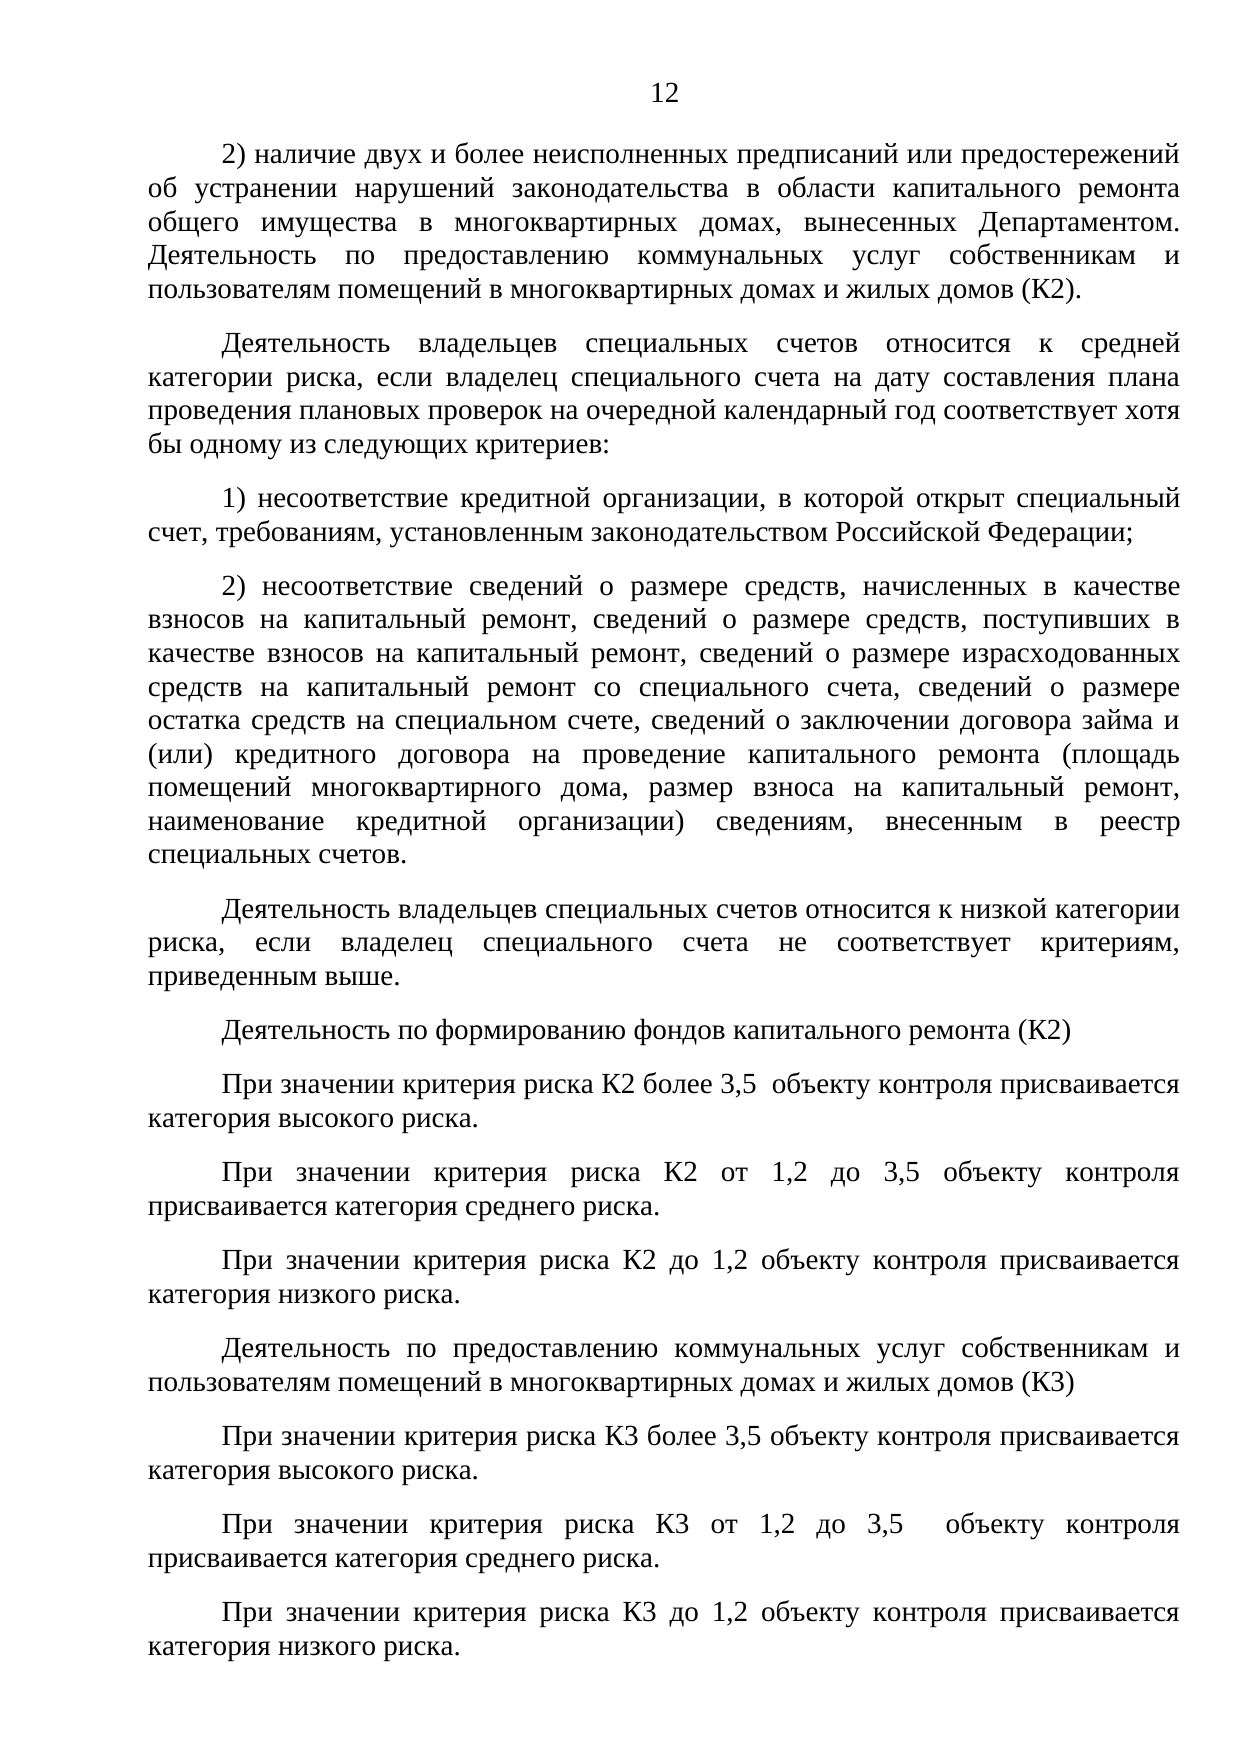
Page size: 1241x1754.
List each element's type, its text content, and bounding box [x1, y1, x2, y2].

text Деятельность владельцев специальных счетов относится к низкой категории риска, если владелец специального счета не соответствует критериям, приведенным выше. [148, 891, 1181, 991]
text 1) несоответствие кредитной организации, в которой открыт специальный счет, требованиям, установленным законодательством Российской Федерации; [148, 480, 1181, 547]
text При значении критерия риска К2 более 3,5 объекту контроля присваивается категория высокого риска. [148, 1067, 1181, 1134]
text При значении критерия риска К3 от 1,2 до 3,5 объекту контроля присваивается категория среднего риска. [148, 1506, 1181, 1573]
text 2) наличие двух и более неисполненных предписаний или предостережений об устранении нарушений законодательства в области капитального ремонта общего имущества в многоквартирных домах, вынесенных Департаментом. Деятельность по предоставлению коммунальных услуг собственникам и пользователям помещений в многоквартирных домах и жилых домов (К2). [148, 137, 1181, 304]
text При значении критерия риска К2 от 1,2 до 3,5 объекту контроля присваивается категория среднего риска. [148, 1154, 1181, 1222]
text Деятельность по формированию фондов капитального ремонта (К2) [148, 1012, 1181, 1046]
text Деятельность владельцев специальных счетов относится к средней категории риска, если владелец специального счета на дату составления плана проведения плановых проверок на очередной календарный год соответствует хотя бы одному из следующих критериев: [148, 325, 1181, 459]
text При значении критерия риска К3 до 1,2 объекту контроля присваивается категория низкого риска. [148, 1594, 1181, 1661]
text Деятельность по предоставлению коммунальных услуг собственникам и пользователям помещений в многоквартирных домах и жилых домов (К3) [148, 1330, 1181, 1397]
text 2) несоответствие сведений о размере средств, начисленных в качестве взносов на капитальный ремонт, сведений о размере средств, поступивших в качестве взносов на капитальный ремонт, сведений о размере израсходованных средств на капитальный ремонт со специального счета, сведений о размере остатка средств на специальном счете, сведений о заключении договора займа и (или) кредитного договора на проведение капитального ремонта (площадь помещений многоквартирного дома, размер взноса на капитальный ремонт, наименование кредитной организации) сведениям, внесенным в реестр специальных счетов. [148, 568, 1181, 870]
text При значении критерия риска К2 до 1,2 объекту контроля присваивается категория низкого риска. [148, 1242, 1181, 1309]
text При значении критерия риска К3 более 3,5 объекту контроля присваивается категория высокого риска. [148, 1418, 1181, 1485]
